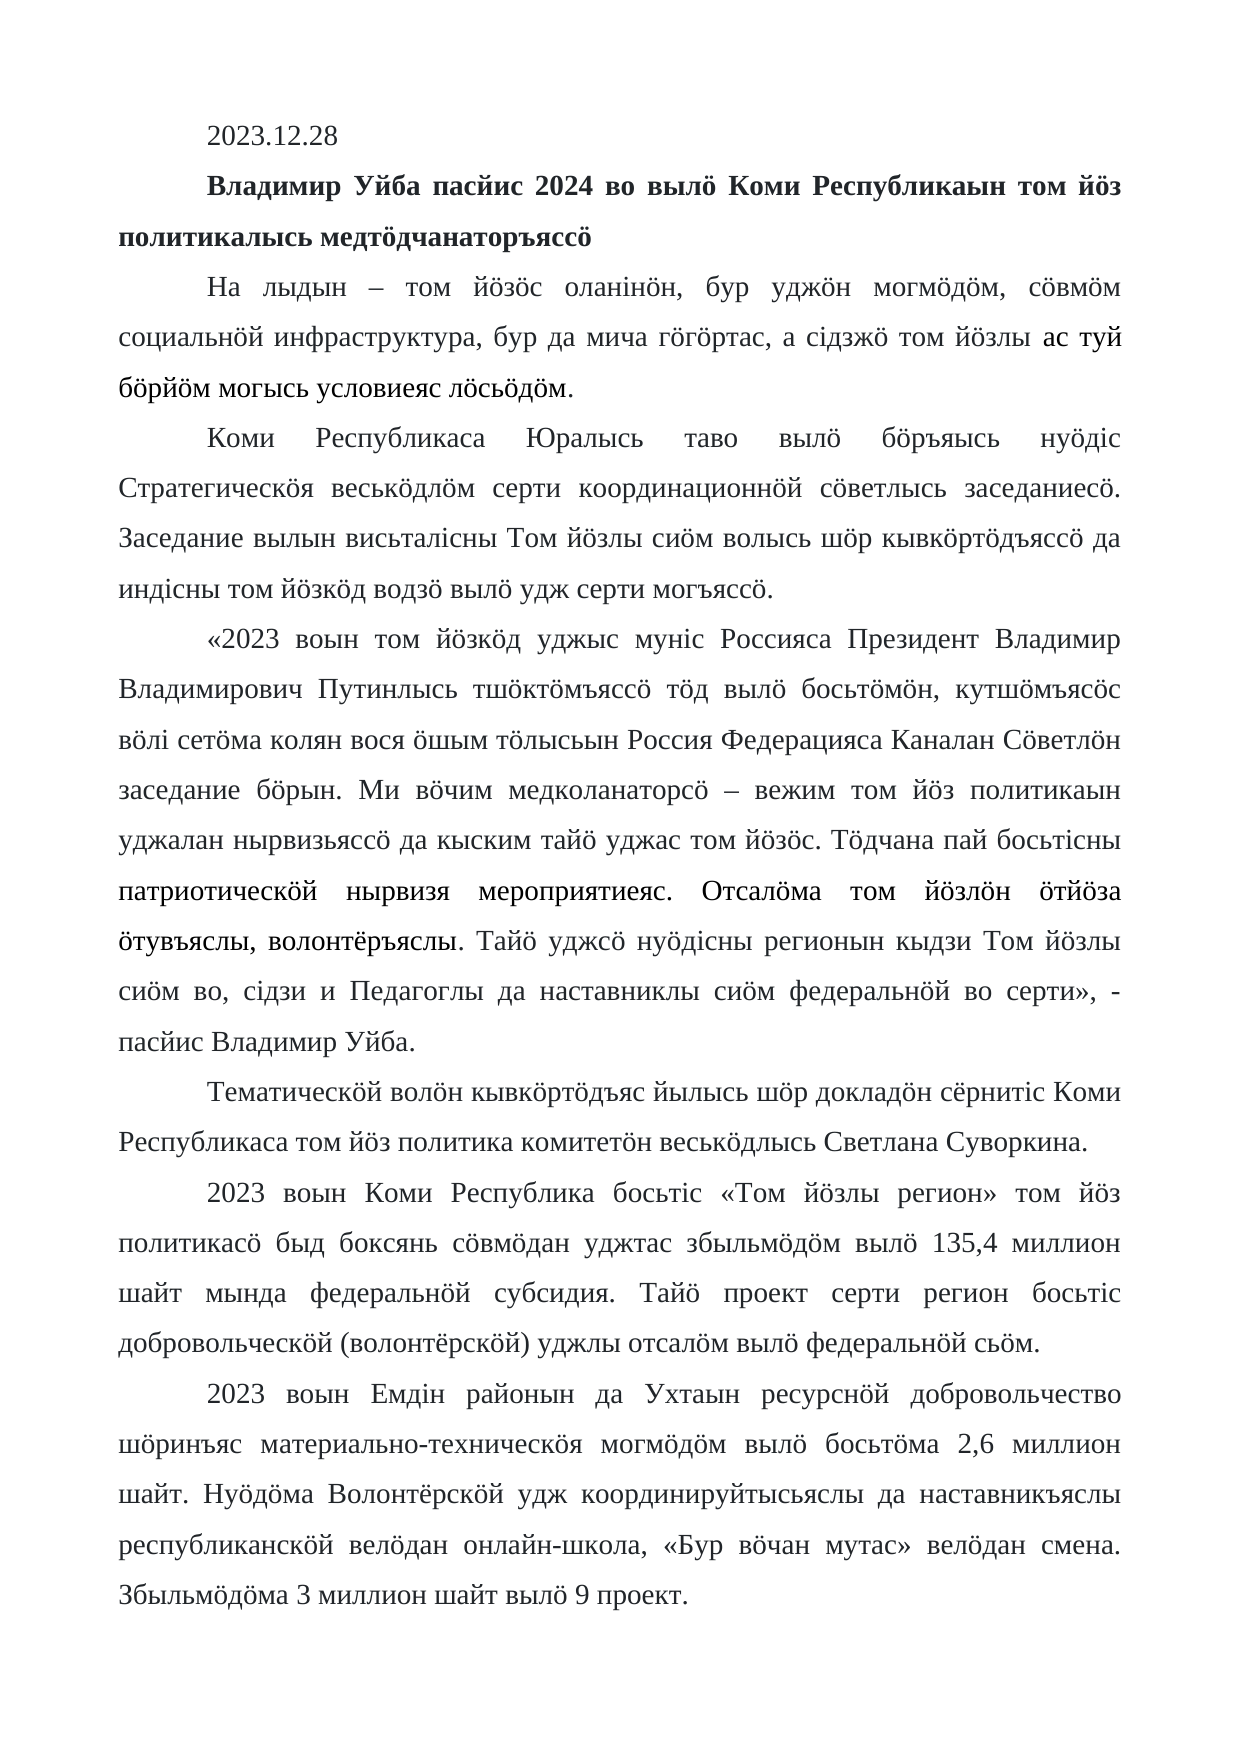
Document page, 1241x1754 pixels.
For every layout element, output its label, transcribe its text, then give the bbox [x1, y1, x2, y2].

text 2023 воын Емдін районын да Ухтаын ресурснӧй добровольчество шӧринъяс материально-техническӧя могмӧдӧм вылӧ босьтӧма 2,6 миллион шайт. Нуӧдӧма Волонтёрскӧй удж координируйтысьяслы да наставникъяслы республиканскӧй велӧдан онлайн-школа, «Бур вӧчан мутас» велӧдан смена. Збыльмӧдӧма 3 миллион шайт вылӧ 9 проект. [118, 1376, 1122, 1611]
text На лыдын – том йӧзӧс оланінӧн, бур уджӧн могмӧдӧм, сӧвмӧм социальнӧй инфраструктура, бур да мича гӧгӧртас, а сідзжӧ том йӧзлы ас туй бӧрйӧм могысь условиеяс лӧсьӧдӧм. [118, 269, 1122, 403]
subtitle 2023.12.28 [118, 118, 1122, 152]
text Тематическӧй волӧн кывкӧртӧдъяс йылысь шӧр докладӧн сёрнитіс Коми Республикаса том йӧз политика комитетӧн веськӧдлысь Светлана Суворкина. [118, 1074, 1122, 1158]
subtitle Владимир Уйба пасйис 2024 во вылӧ Коми Республикаын том йӧз политикалысь медтӧдчанаторъяссӧ [118, 168, 1122, 252]
text 2023 воын Коми Республика босьтіс «Том йӧзлы регион» том йӧз политикасӧ быд боксянь сӧвмӧдан уджтас збыльмӧдӧм вылӧ 135,4 миллион шайт мында федеральнӧй субсидия. Тайӧ проект серти регион босьтіс добровольческӧй (волонтёрскӧй) уджлы отсалӧм вылӧ федеральнӧй сьӧм. [118, 1175, 1122, 1359]
text «2023 воын том йӧзкӧд уджыс муніс Россияса Президент Владимир Владимирович Путинлысь тшӧктӧмъяссӧ тӧд вылӧ босьтӧмӧн, кутшӧмъясӧс вӧлі сетӧма колян вося ӧшым тӧлысьын Россия Федерацияса Каналан Сӧветлӧн заседание бӧрын. Ми вӧчим медколанаторсӧ – вежим том йӧз политикаын уджалан нырвизьяссӧ да кыским тайӧ уджас том йӧзӧс. Тӧдчана пай босьтісны патриотическӧй нырвизя мероприятиеяс. Отсалӧма том йӧзлӧн ӧтйӧза ӧтувъяслы, волонтёръяслы. Тайӧ уджсӧ нуӧдісны регионын кыдзи Том йӧзлы сиӧм во, сідзи и Педагоглы да наставниклы сиӧм федеральнӧй во серти», - пасйис Владимир Уйба. [118, 621, 1122, 1057]
text Коми Республикаса Юралысь таво вылӧ бӧръяысь нуӧдіс Стратегическӧя веськӧдлӧм серти координационнӧй сӧветлысь заседаниесӧ. Заседание вылын висьталісны Том йӧзлы сиӧм волысь шӧр кывкӧртӧдъяссӧ да индісны том йӧзкӧд водзӧ вылӧ удж серти могъяссӧ. [118, 420, 1122, 604]
